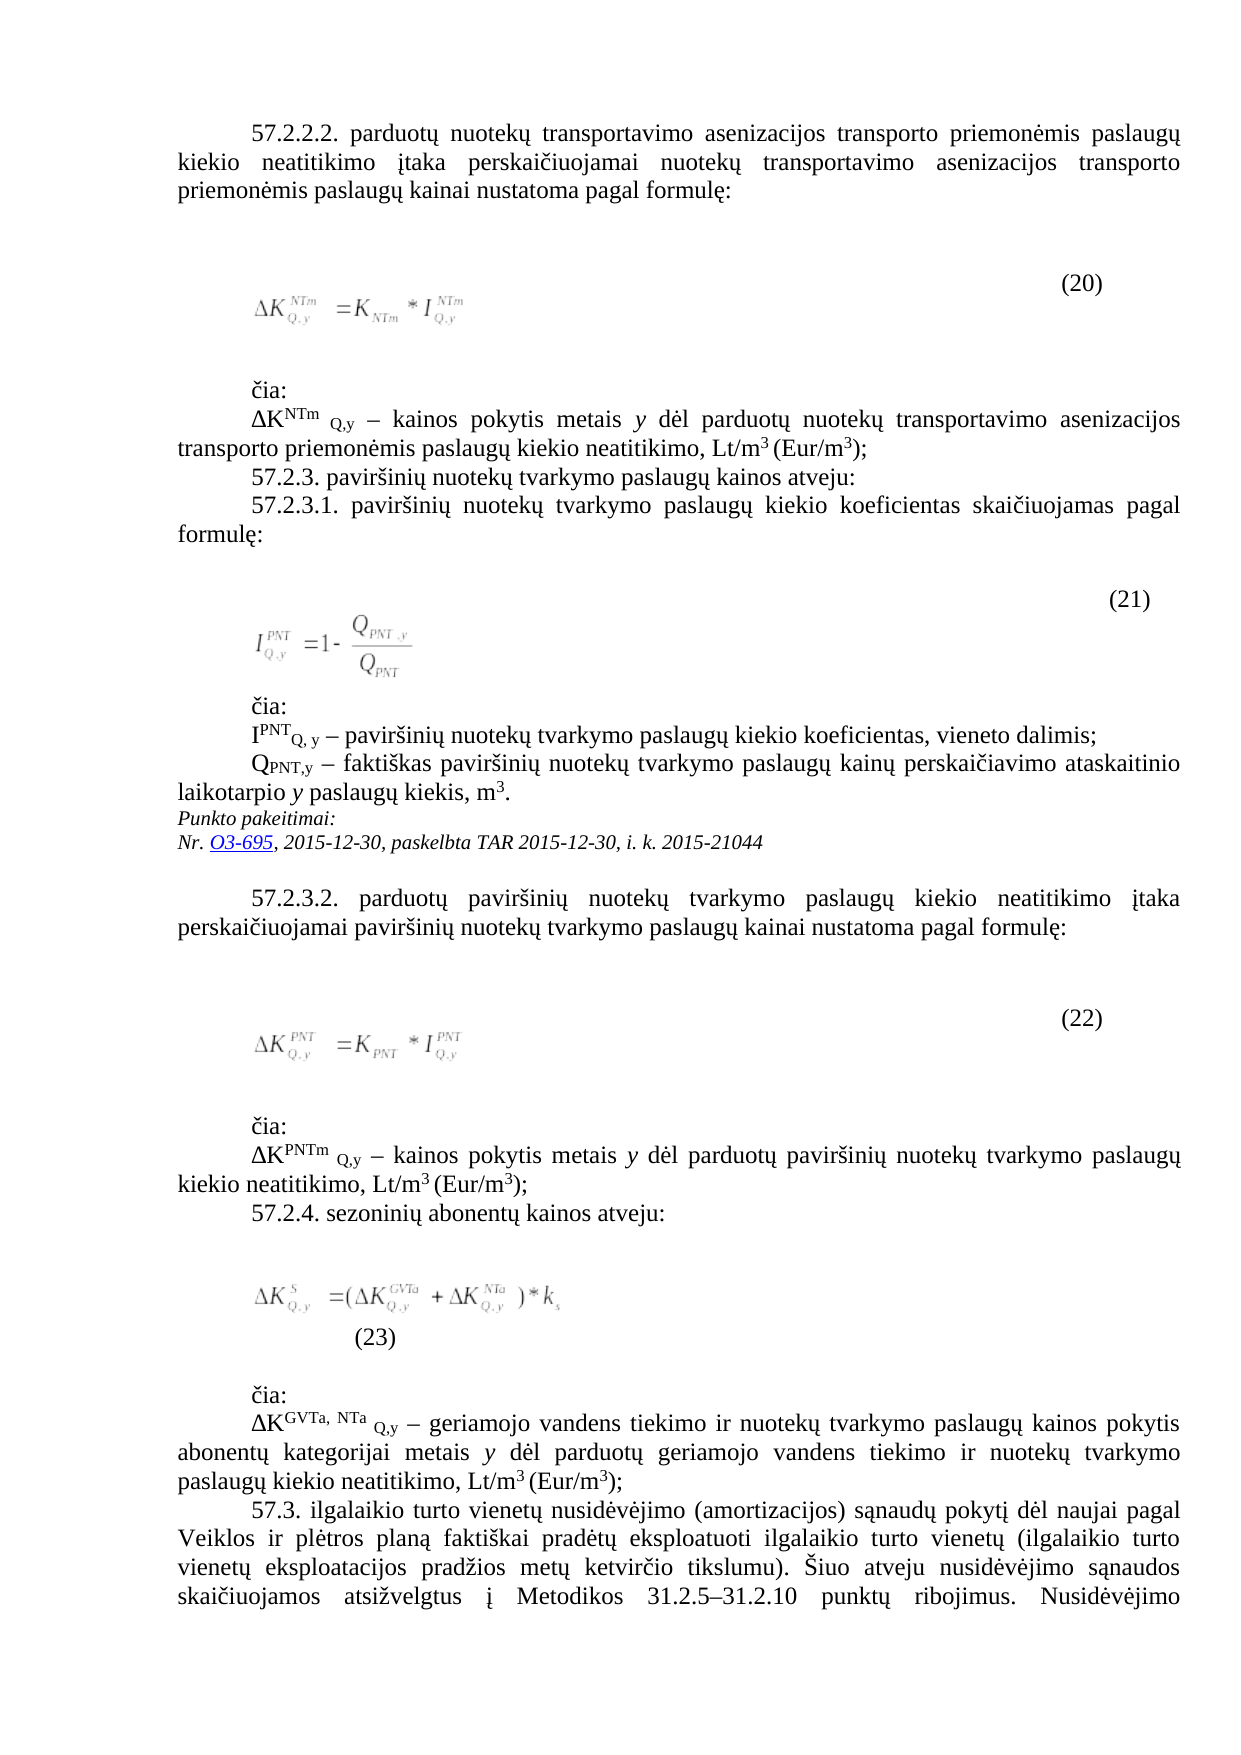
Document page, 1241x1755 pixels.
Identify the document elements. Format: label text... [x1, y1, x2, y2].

text ∆KPNTm Q,y – kainos pokytis metais y dėl parduotų paviršinių nuotekų tvarkymo paslaugų kiekio neatitikimo, Lt/m3 (Eur/m3); [177, 1140, 1181, 1198]
text (22) [251, 1003, 1181, 1071]
text 57.2.2.2. parduotų nuotekų transportavimo asenizacijos transporto priemonėmis paslaugų kiekio neatitikimo įtaka perskaičiuojamai nuotekų transportavimo asenizacijos transporto priemonėmis paslaugų kainai nustatoma pagal formulę: [177, 118, 1181, 204]
text čia: [177, 691, 1181, 720]
text IPNTQ, y – paviršinių nuotekų tvarkymo paslaugų kiekio koeficientas, vieneto dalimis; [177, 720, 1181, 748]
text ∆KGVTa, NTa Q,y – geriamojo vandens tiekimo ir nuotekų tvarkymo paslaugų kainos pokytis abonentų kategorijai metais y dėl parduotų geriamojo vandens tiekimo ir nuotekų tvarkymo paslaugų kiekio neatitikimo, Lt/m3 (Eur/m3); [177, 1408, 1181, 1495]
text 57.2.3.2. parduotų paviršinių nuotekų tvarkymo paslaugų kiekio neatitikimo įtaka perskaičiuojamai paviršinių nuotekų tvarkymo paslaugų kainai nustatoma pagal formulę: [177, 883, 1181, 940]
text QPNT,y – faktiškas paviršinių nuotekų tvarkymo paslaugų kainų perskaičiavimo ataskaitinio laikotarpio y paslaugų kiekis, m3. [177, 748, 1181, 806]
text (20) [251, 268, 1181, 335]
text 57.2.4. sezoninių abonentų kainos atveju: [177, 1198, 1181, 1226]
text (21) [177, 584, 1181, 684]
text čia: [207, 1380, 1181, 1408]
text Nr. O3-695, 2015-12-30, paskelbta TAR 2015-12-30, i. k. 2015-21044 [177, 830, 1181, 854]
text 57.2.3.1. paviršinių nuotekų tvarkymo paslaugų kiekio koeficientas skaičiuojamas pagal formulę: [177, 490, 1181, 548]
text 57.2.3. paviršinių nuotekų tvarkymo paslaugų kainos atveju: [177, 462, 1181, 490]
text Punkto pakeitimai: [177, 806, 1181, 830]
text ∆KNTm Q,y – kainos pokytis metais y dėl parduotų nuotekų transportavimo asenizacijos transporto priemonėmis paslaugų kiekio neatitikimo, Lt/m3 (Eur/m3); [177, 404, 1181, 462]
text 57.3. ilgalaikio turto vienetų nusidėvėjimo (amortizacijos) sąnaudų pokytį dėl naujai pagal Veiklos ir plėtros planą faktiškai pradėtų eksploatuoti ilgalaikio turto vienetų (ilgalaikio turto vienetų eksploatacijos pradžios metų ketvirčio tikslumu). Šiuo atveju nusidėvėjimo sąnaudos skaičiuojamos atsižvelgtus į Metodikos 31.2.5–31.2.10 punktų ribojimus. Nusidėvėjimo [177, 1495, 1181, 1610]
text čia: [251, 1111, 1181, 1140]
text (23) [207, 1255, 1181, 1351]
text čia: [251, 375, 1181, 404]
